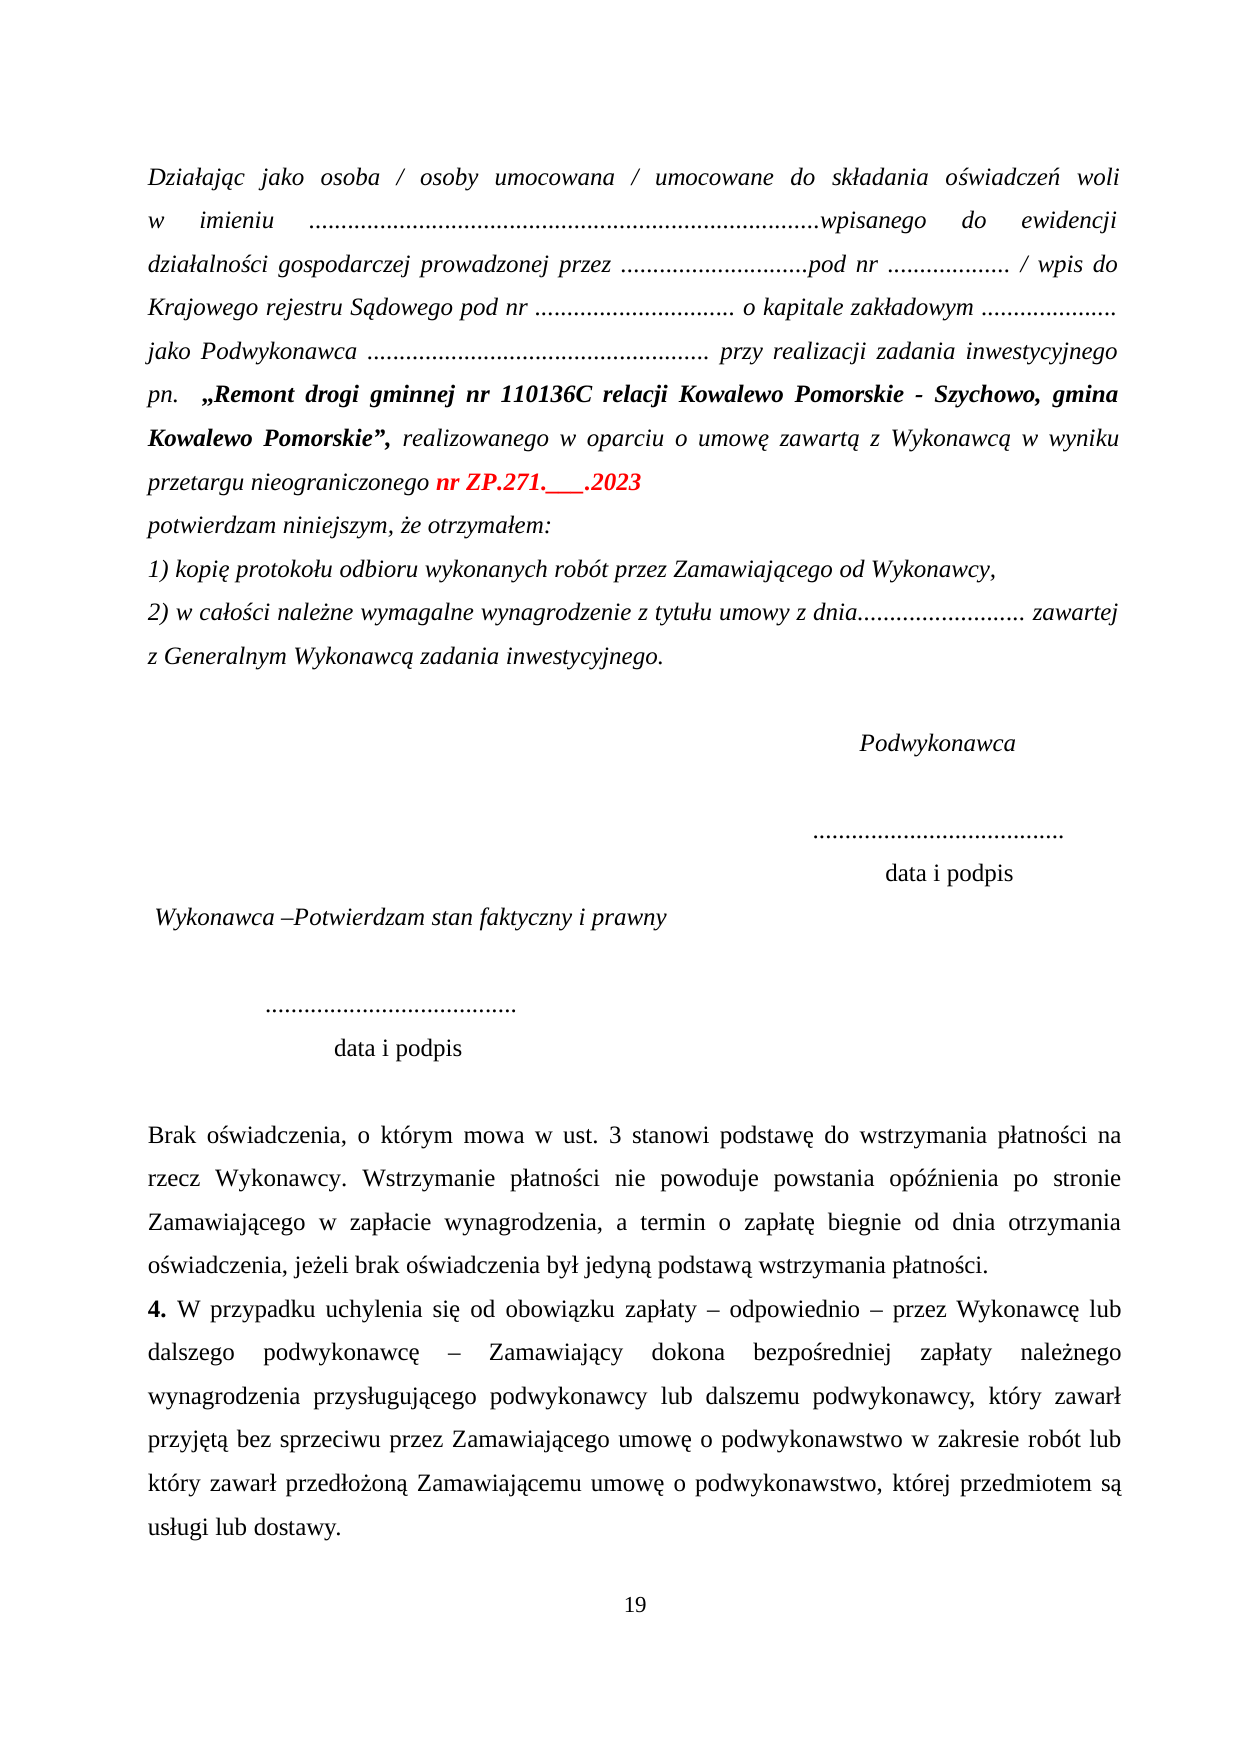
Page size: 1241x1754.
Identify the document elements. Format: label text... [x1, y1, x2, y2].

text Podwykonawca [148, 728, 1122, 757]
text potwierdzam niniejszym, że otrzymałem: [148, 510, 1122, 539]
text data i podpis [148, 1032, 1122, 1062]
text ....................................... [812, 771, 1122, 844]
text 2) w całości należne wymagalne wynagrodzenie z tytułu umowy z dnia.......................... zawartej z Generalnym Wykonawcą zadania inwestycyjnego. [148, 597, 1122, 670]
text Wykonawca –Potwierdzam stan faktyczny i prawny [148, 902, 1122, 931]
text ....................................... [148, 989, 1122, 1018]
text Działając jako osoba / osoby umocowana / umocowane do składania oświadczeń woli w imieniu ...............................................................................wpisanego do ewidencji działalności gospodarczej prowadzonej przez .............................pod nr ................... / wpis do Krajowego rejestru Sądowego pod nr ............................... o kapitale zakładowym ..................... jako Podwykonawca ..................................................... przy realizacji zadania inwestycyjnego pn. „Remont drogi gminnej nr 110136C relacji Kowalewo Pomorskie - Szychowo, gmina Kowalewo Pomorskie”, realizowanego w oparciu o umowę zawartą z Wykonawcą w wyniku przetargu nieograniczonego nr ZP.271.___.2023 [148, 162, 1122, 496]
text 4. W przypadku uchylenia się od obowiązku zapłaty – odpowiednio – przez Wykonawcę lub dalszego podwykonawcę – Zamawiający dokona bezpośredniej zapłaty należnego wynagrodzenia przysługującego podwykonawcy lub dalszemu podwykonawcy, który zawarł przyjętą bez sprzeciwu przez Zamawiającego umowę o podwykonawstwo w zakresie robót lub który zawarł przedłożoną Zamawiającemu umowę o podwykonawstwo, której przedmiotem są usługi lub dostawy. [148, 1294, 1122, 1541]
text 1) kopię protokołu odbioru wykonanych robót przez Zamawiającego od Wykonawcy, [148, 553, 1122, 583]
text Brak oświadczenia, o którym mowa w ust. 3 stanowi podstawę do wstrzymania płatności na rzecz Wykonawcy. Wstrzymanie płatności nie powoduje powstania opóźnienia po stronie Zamawiającego w zapłacie wynagrodzenia, a termin o zapłatę biegnie od dnia otrzymania oświadczenia, jeżeli brak oświadczenia był jedyną podstawą wstrzymania płatności. [148, 1119, 1122, 1279]
text data i podpis [148, 858, 1122, 887]
